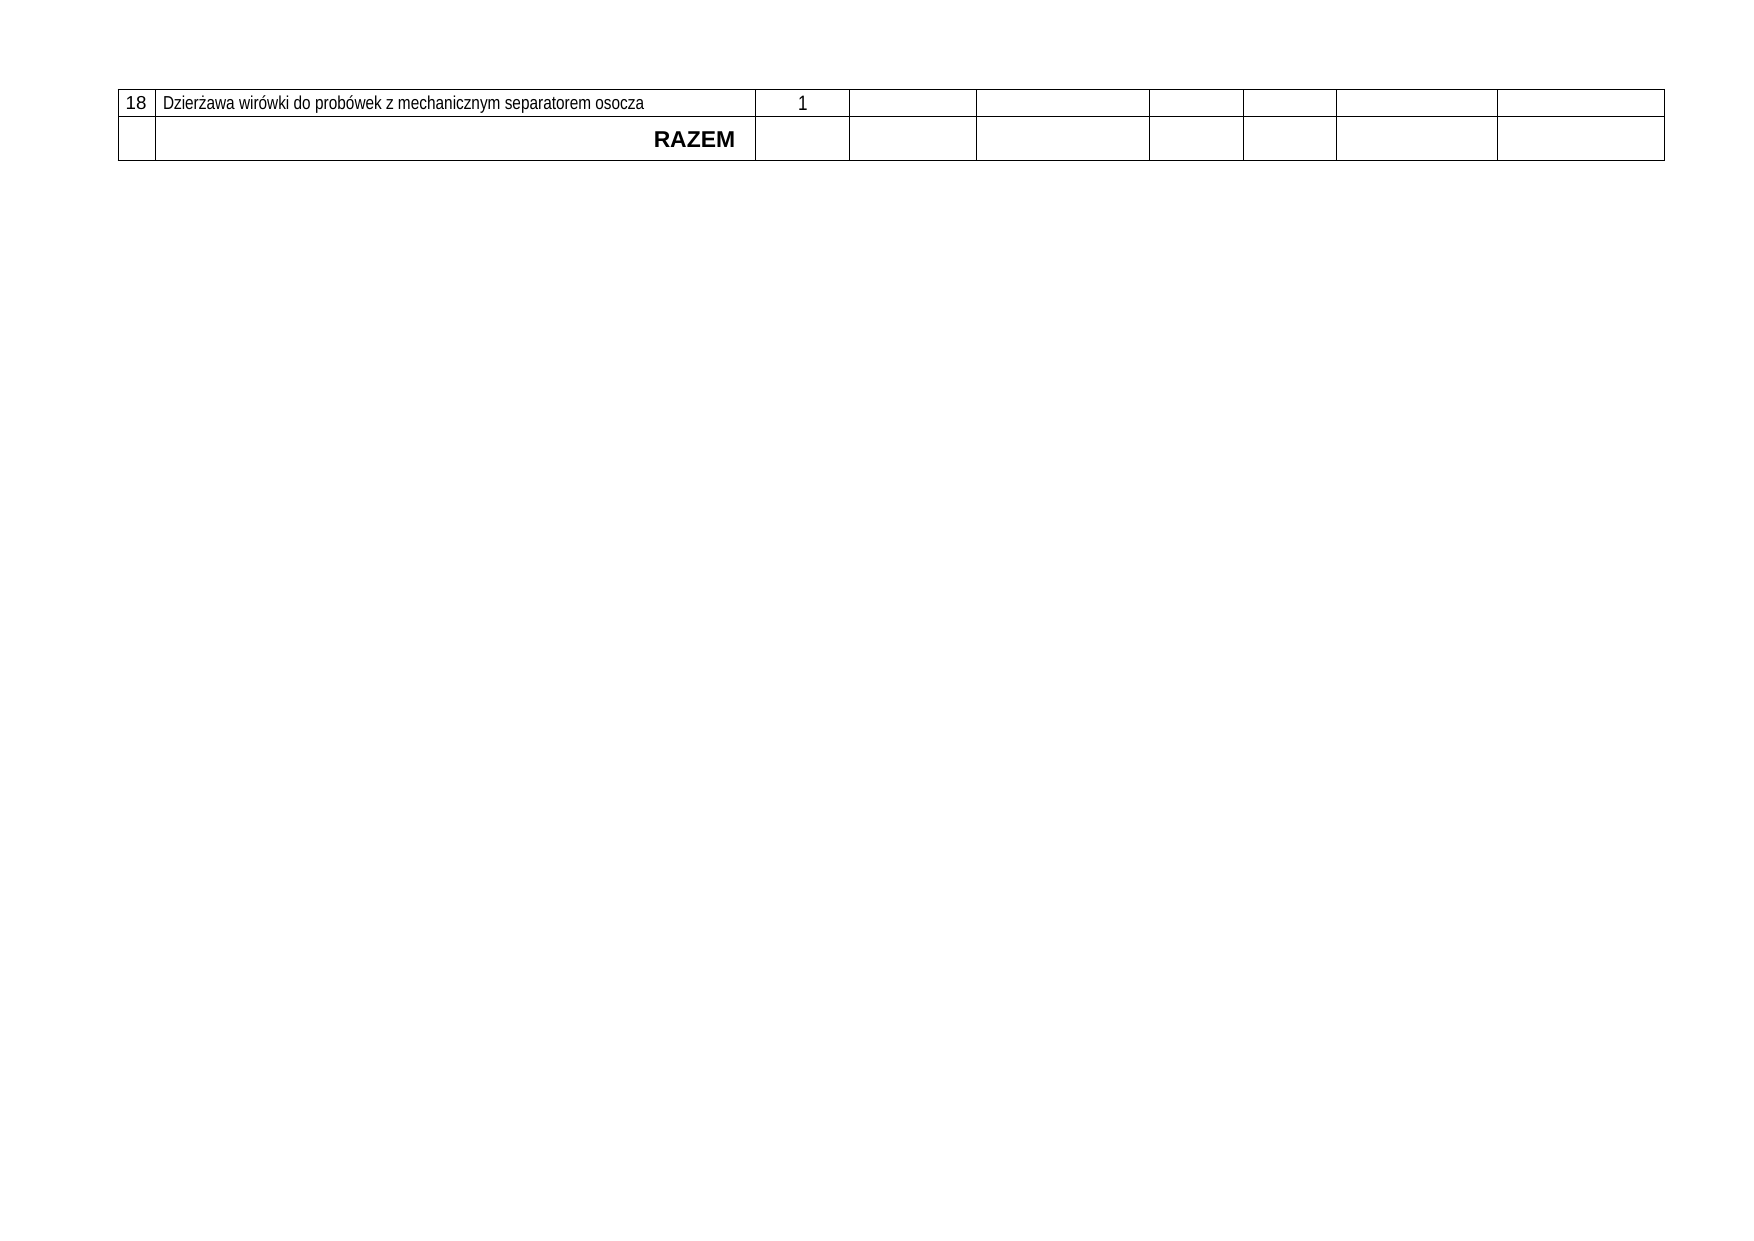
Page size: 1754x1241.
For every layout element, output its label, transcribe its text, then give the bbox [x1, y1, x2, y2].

table_cell [977, 117, 1149, 160]
table_cell [977, 90, 1149, 116]
table_cell [1150, 117, 1243, 160]
table_cell [1244, 90, 1336, 116]
table_cell [1498, 90, 1664, 116]
table_cell RAZEM [156, 117, 755, 160]
table_cell [850, 117, 976, 160]
table_cell [1150, 90, 1243, 116]
table_cell [1244, 117, 1336, 160]
table_cell [756, 117, 849, 160]
table_cell [119, 117, 155, 160]
table_cell 1 [756, 90, 849, 116]
table_cell [1498, 117, 1664, 160]
table_cell [1337, 117, 1497, 160]
table_cell Dzierżawa wirówki do probówek z mechanicznym separatorem osocza [156, 90, 755, 116]
table_cell 18 [119, 90, 155, 116]
table_cell [1337, 90, 1497, 116]
table_cell [850, 90, 976, 116]
